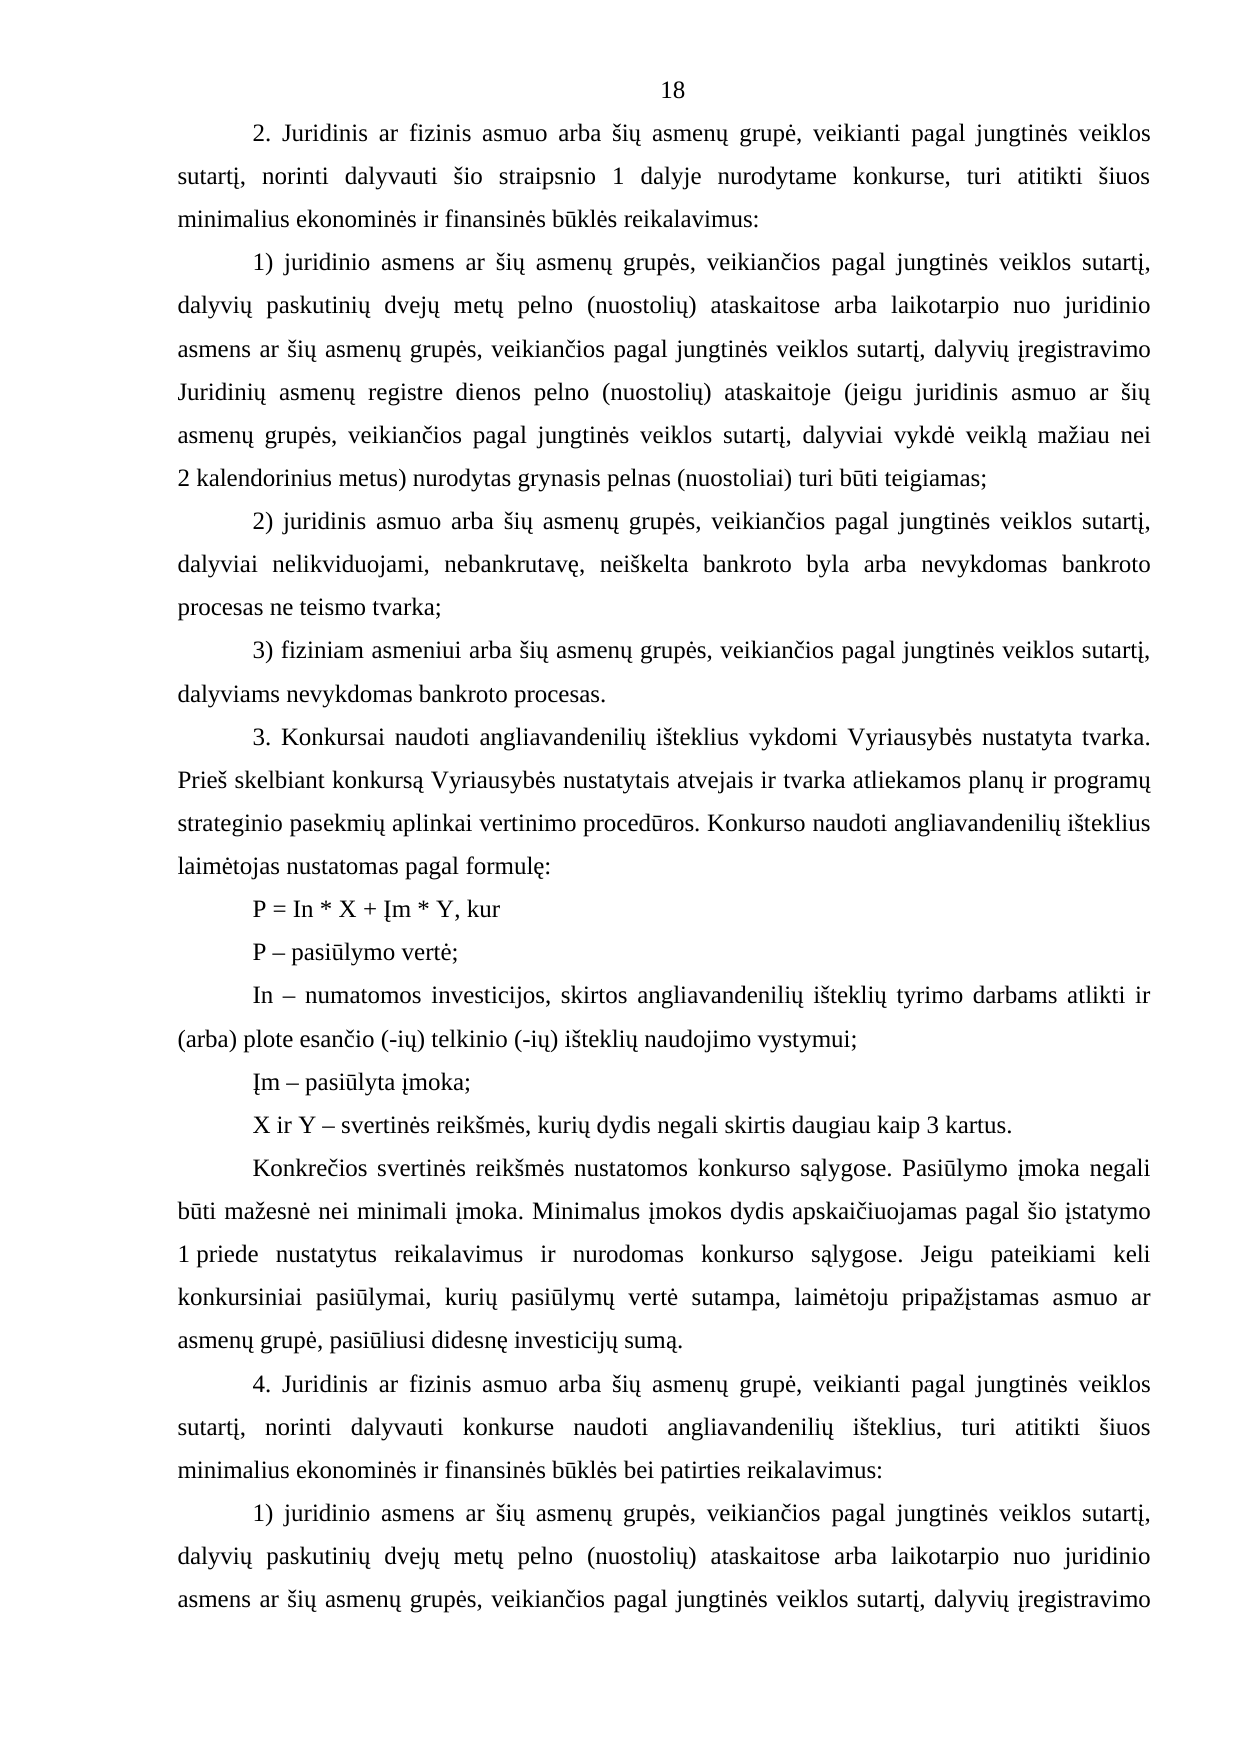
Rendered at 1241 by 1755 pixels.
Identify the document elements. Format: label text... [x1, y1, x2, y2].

text P = In * X + Įm * Y, kur [177, 894, 1152, 923]
text P – pasiūlymo vertė; [177, 937, 1152, 966]
text 4. Juridinis ar fizinis asmuo arba šių asmenų grupė, veikianti pagal jungtinės veiklos sutartį, norinti dalyvauti konkurse naudoti angliavandenilių išteklius, turi atitikti šiuos minimalius ekonominės ir finansinės būklės bei patirties reikalavimus: [177, 1369, 1152, 1484]
text Įm – pasiūlyta įmoka; [177, 1067, 1152, 1096]
text 2) juridinis asmuo arba šių asmenų grupės, veikiančios pagal jungtinės veiklos sutartį, dalyviai nelikviduojami, nebankrutavę, neiškelta bankroto byla arba nevykdomas bankroto procesas ne teismo tvarka; [177, 506, 1152, 621]
text 2. Juridinis ar fizinis asmuo arba šių asmenų grupė, veikianti pagal jungtinės veiklos sutartį, norinti dalyvauti šio straipsnio 1 dalyje nurodytame konkurse, turi atitikti šiuos minimalius ekonominės ir finansinės būklės reikalavimus: [177, 118, 1152, 233]
text In – numatomos investicijos, skirtos angliavandenilių išteklių tyrimo darbams atlikti ir (arba) plote esančio (-ių) telkinio (-ių) išteklių naudojimo vystymui; [177, 981, 1152, 1052]
text 1) juridinio asmens ar šių asmenų grupės, veikiančios pagal jungtinės veiklos sutartį, dalyvių paskutinių dvejų metų pelno (nuostolių) ataskaitose arba laikotarpio nuo juridinio asmens ar šių asmenų grupės, veikiančios pagal jungtinės veiklos sutartį, dalyvių įregistravimo Juridinių asmenų registre dienos pelno (nuostolių) ataskaitoje (jeigu juridinis asmuo ar šių asmenų grupės, veikiančios pagal jungtinės veiklos sutartį, dalyviai vykdė veiklą mažiau nei 2 kalendorinius metus) nurodytas grynasis pelnas (nuostoliai) turi būti teigiamas; [177, 247, 1152, 492]
text 1) juridinio asmens ar šių asmenų grupės, veikiančios pagal jungtinės veiklos sutartį, dalyvių paskutinių dvejų metų pelno (nuostolių) ataskaitose arba laikotarpio nuo juridinio asmens ar šių asmenų grupės, veikiančios pagal jungtinės veiklos sutartį, dalyvių įregistravimo [177, 1498, 1152, 1613]
text Konkrečios svertinės reikšmės nustatomos konkurso sąlygose. Pasiūlymo įmoka negali būti mažesnė nei minimali įmoka. Minimalus įmokos dydis apskaičiuojamas pagal šio įstatymo 1 priede nustatytus reikalavimus ir nurodomas konkurso sąlygose. Jeigu pateikiami keli konkursiniai pasiūlymai, kurių pasiūlymų vertė sutampa, laimėtoju pripažįstamas asmuo ar asmenų grupė, pasiūliusi didesnę investicijų sumą. [177, 1153, 1152, 1354]
text 3) fiziniam asmeniui arba šių asmenų grupės, veikiančios pagal jungtinės veiklos sutartį, dalyviams nevykdomas bankroto procesas. [177, 636, 1152, 707]
text 3. Konkursai naudoti angliavandenilių išteklius vykdomi Vyriausybės nustatyta tvarka. Prieš skelbiant konkursą Vyriausybės nustatytais atvejais ir tvarka atliekamos planų ir programų strateginio pasekmių aplinkai vertinimo procedūros. Konkurso naudoti angliavandenilių išteklius laimėtojas nustatomas pagal formulę: [177, 722, 1152, 880]
text X ir Y – svertinės reikšmės, kurių dydis negali skirtis daugiau kaip 3 kartus. [177, 1110, 1152, 1139]
